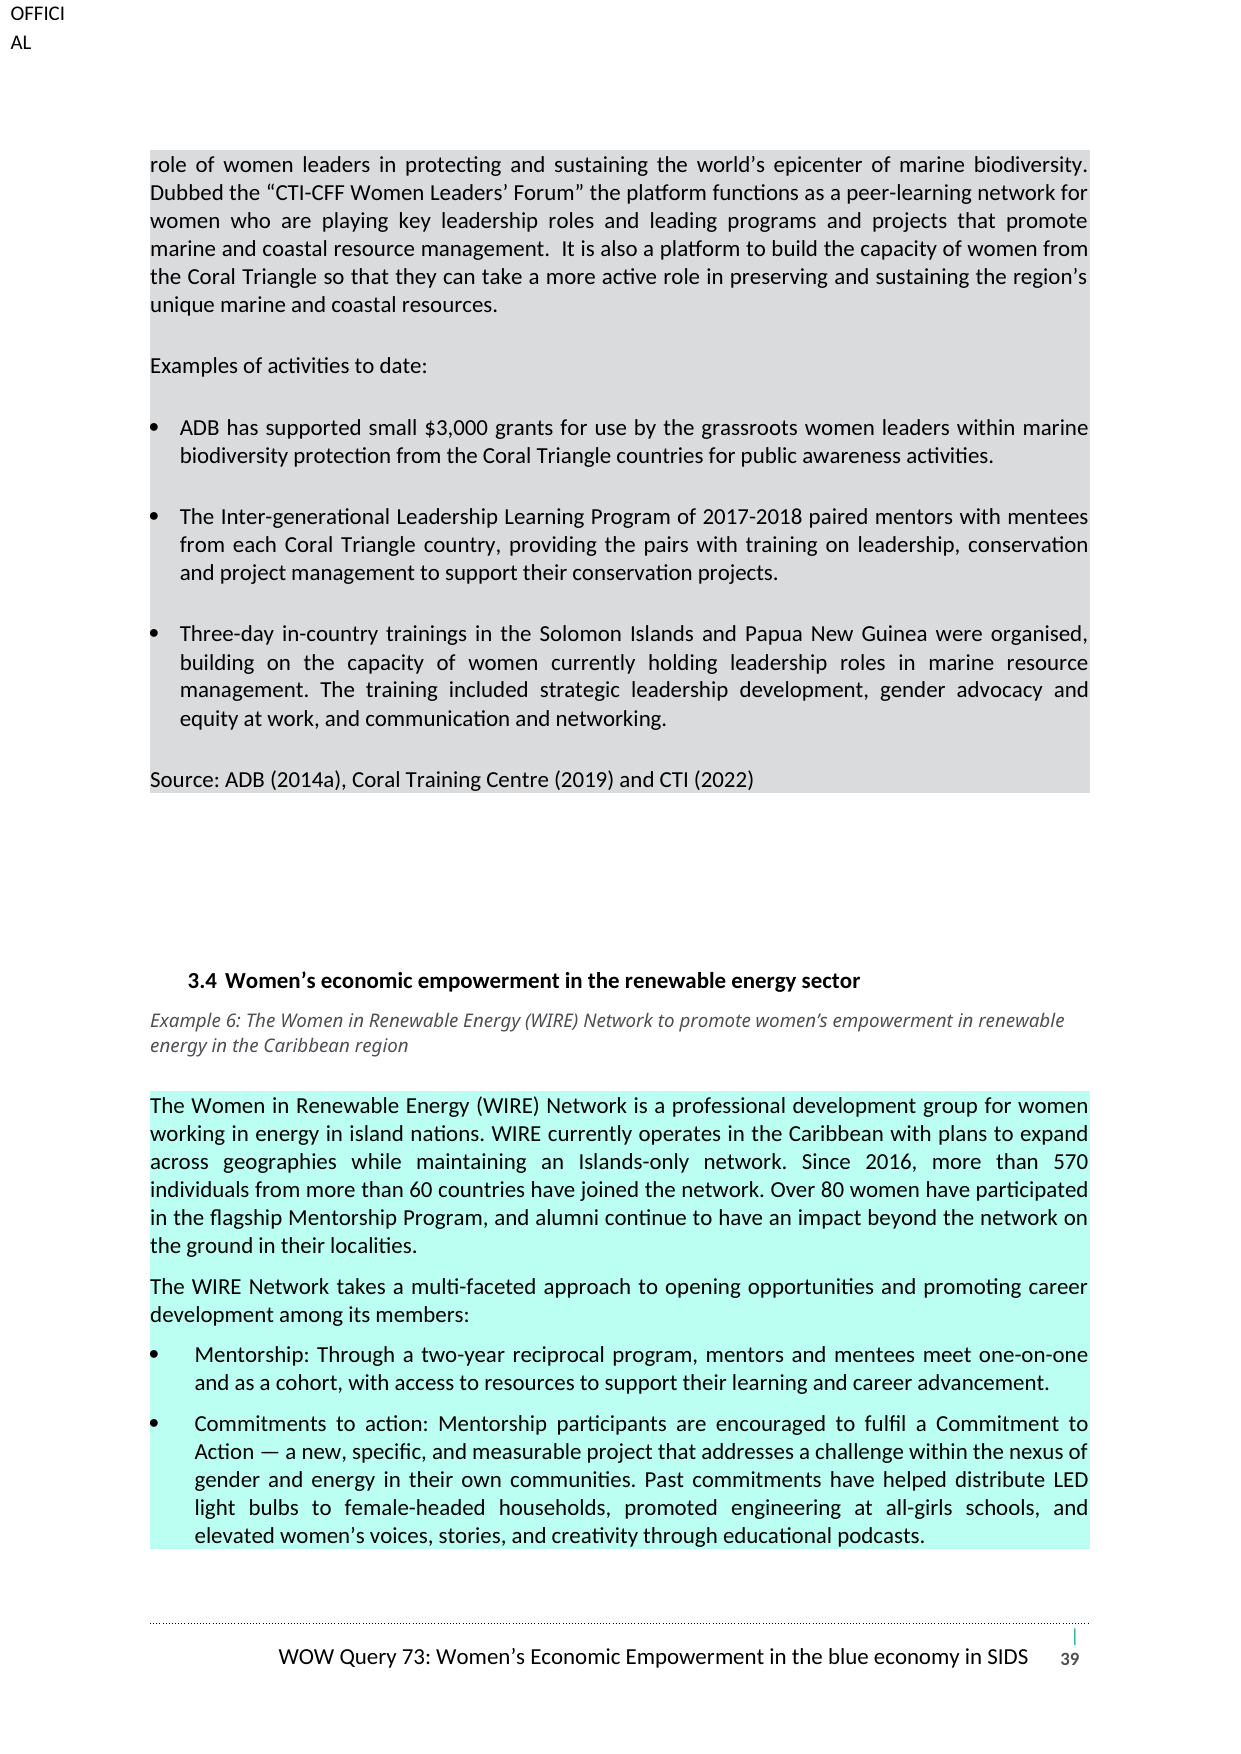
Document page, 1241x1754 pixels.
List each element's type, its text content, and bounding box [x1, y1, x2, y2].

list The Inter-generational Leadership Learning Program of 2017-2018 paired mentors with mentees from each Coral Triangle country, providing the pairs with training on leadership, conservation and project management to support their conservation projects. [150, 502, 1090, 586]
text Source: ADB (2014a), Coral Training Centre (2019) and CTI (2022) [150, 765, 1090, 793]
text Example 6: The Women in Renewable Energy (WIRE) Network to promote women’s empowerment in renewable energy in the Caribbean region [150, 1007, 1090, 1058]
list Three-day in-country trainings in the Solomon Islands and Papua New Guinea were organised, building on the capacity of women currently holding leadership roles in marine resource management. The training included strategic leadership development, gender advocacy and equity at work, and communication and networking. [150, 619, 1090, 732]
text The Women in Renewable Energy (WIRE) Network is a professional development group for women working in energy in island nations. WIRE currently operates in the Caribbean with plans to expand across geographies while maintaining an Islands-only network. Since 2016, more than 570 individuals from more than 60 countries have joined the network. Over 80 women have participated in the flagship Mentorship Program, and alumni continue to have an impact beyond the network on the ground in their localities. [150, 1091, 1090, 1259]
list Mentorship: Through a two-year reciprocal program, mentors and mentees meet one-on-one and as a cohort, with access to resources to support their learning and career advancement. [150, 1341, 1090, 1397]
list Women’s economic empowerment in the renewable energy sector [187, 966, 1090, 994]
text role of women leaders in protecting and sustaining the world’s epicenter of marine biodiversity. Dubbed the “CTI-CFF Women Leaders’ Forum” the platform functions as a peer-learning network for women who are playing key leadership roles and leading programs and projects that promote marine and coastal resource management. It is also a platform to build the capacity of women from the Coral Triangle so that they can take a more active role in preserving and sustaining the region’s unique marine and coastal resources. [150, 150, 1090, 318]
list ADB has supported small $3,000 grants for use by the grassroots women leaders within marine biodiversity protection from the Coral Triangle countries for public awareness activities. [150, 413, 1090, 469]
text The WIRE Network takes a multi-faceted approach to opening opportunities and promoting career development among its members: [150, 1272, 1090, 1328]
text Examples of activities to date: [150, 351, 1090, 379]
list Commitments to action: Mentorship participants are encouraged to fulfil a Commitment to Action — a new, specific, and measurable project that addresses a challenge within the nexus of gender and energy in their own communities. Past commitments have helped distribute LED light bulbs to female-headed households, promoted engineering at all-girls schools, and elevated women’s voices, stories, and creativity through educational podcasts. [150, 1409, 1090, 1549]
